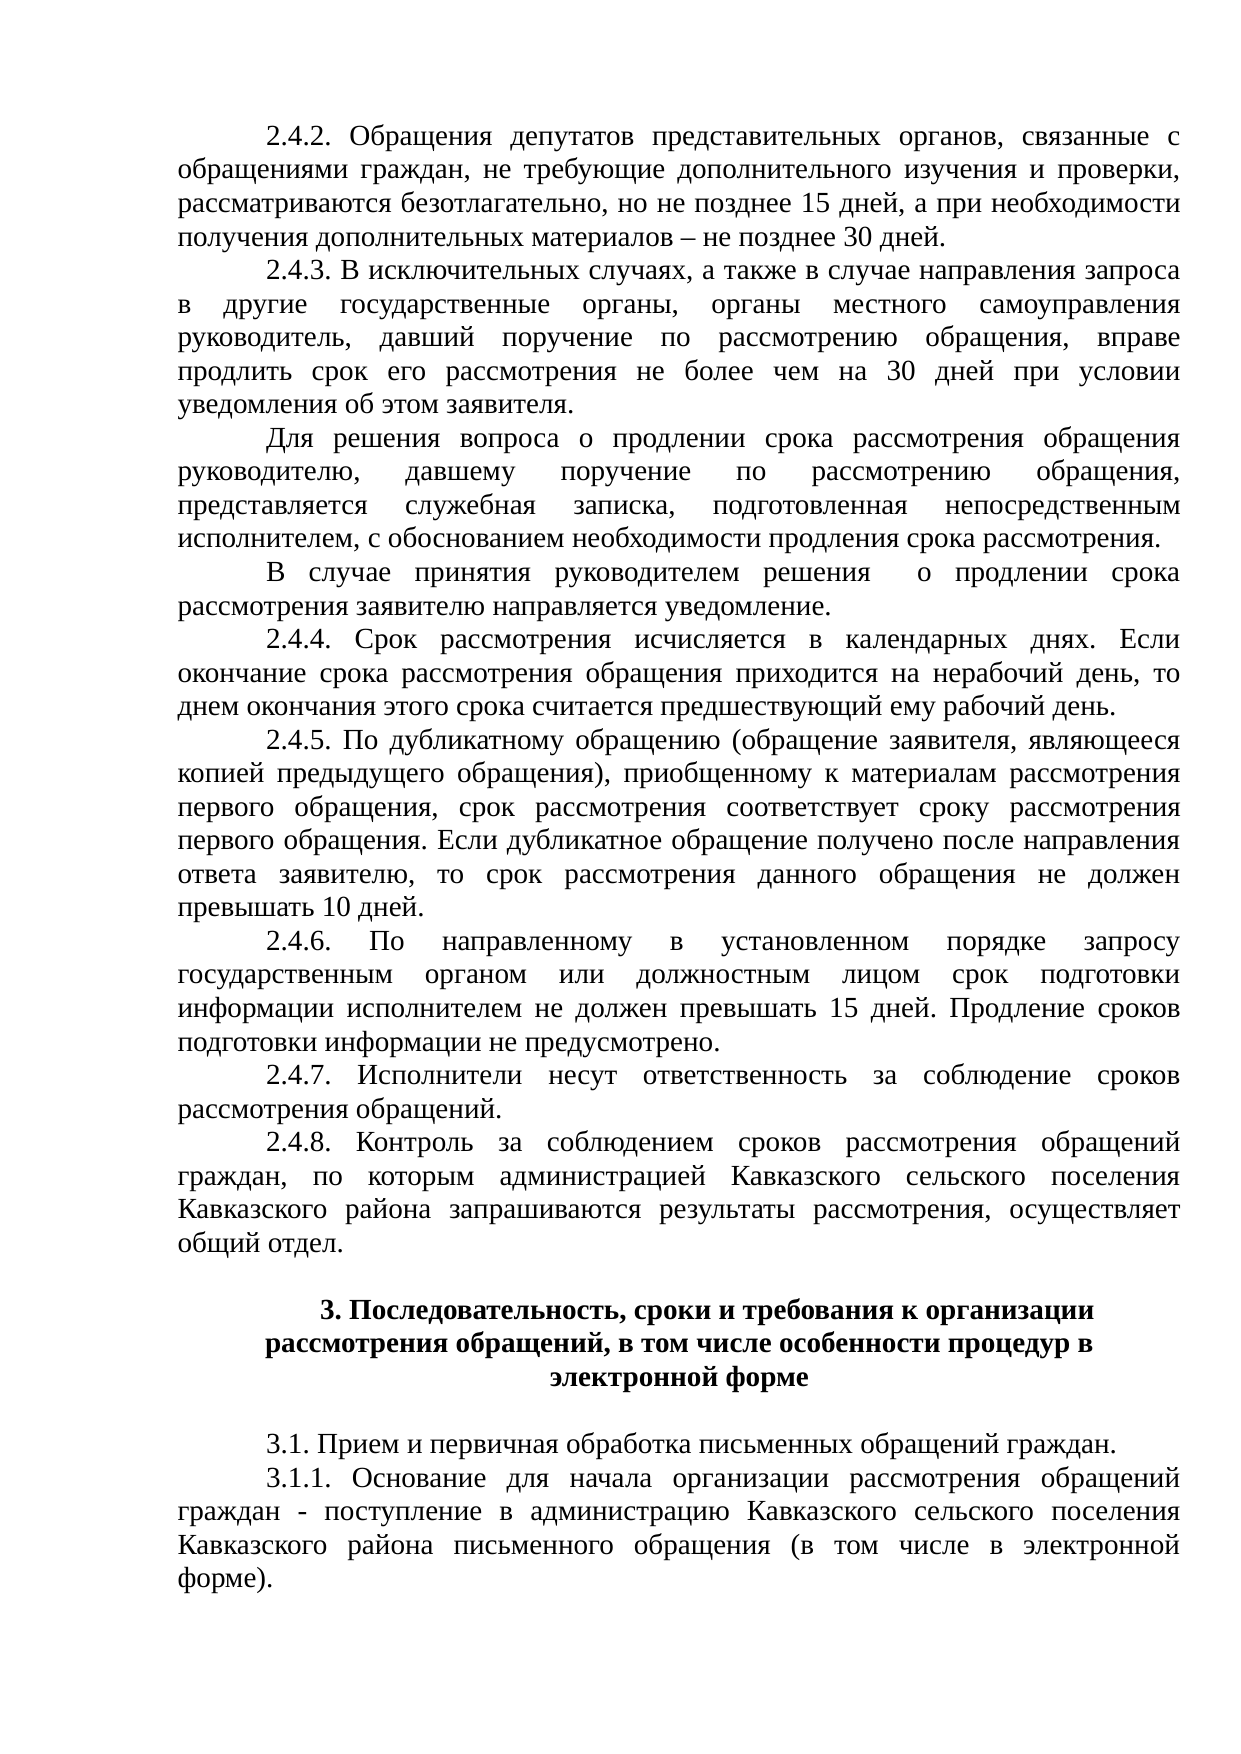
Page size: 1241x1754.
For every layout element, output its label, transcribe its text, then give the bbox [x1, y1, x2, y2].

text 2.4.2. Обращения депутатов представительных органов, связанные с обращениями граждан, не требующие дополнительного изучения и проверки, рассматриваются безотлагательно, но не позднее 15 дней, а при необходимости получения дополнительных материалов – не позднее 30 дней. [177, 118, 1181, 252]
text 2.4.5. По дубликатному обращению (обращение заявителя, являющееся копией предыдущего обращения), приобщенному к материалам рассмотрения первого обращения, срок рассмотрения соответствует сроку рассмотрения первого обращения. Если дубликатное обращение получено после направления ответа заявителю, то срок рассмотрения данного обращения не должен превышать 10 дней. [177, 722, 1181, 923]
text 2.4.7. Исполнители несут ответственность за соблюдение сроков рассмотрения обращений. [177, 1057, 1181, 1124]
text 2.4.6. По направленному в установленном порядке запросу государственным органом или должностным лицом срок подготовки информации исполнителем не должен превышать 15 дней. Продление сроков подготовки информации не предусмотрено. [177, 923, 1181, 1057]
text 2.4.4. Срок рассмотрения исчисляется в календарных днях. Если окончание срока рассмотрения обращения приходится на нерабочий день, то днем окончания этого срока считается предшествующий ему рабочий день. [177, 621, 1181, 722]
text Для решения вопроса о продлении срока рассмотрения обращения руководителю, давшему поручение по рассмотрению обращения, представляется служебная записка, подготовленная непосредственным исполнителем, с обоснованием необходимости продления срока рассмотрения. [177, 420, 1181, 554]
text 3.1.1. Основание для начала организации рассмотрения обращений граждан - поступление в администрацию Кавказского сельского поселения Кавказского района письменного обращения (в том числе в электронной форме). [177, 1460, 1181, 1594]
text 3.1. Прием и первичная обработка письменных обращений граждан. [177, 1426, 1181, 1460]
text 2.4.3. В исключительных случаях, а также в случае направления запроса в другие государственные органы, органы местного самоуправления руководитель, давший поручение по рассмотрению обращения, вправе продлить срок его рассмотрения не более чем на 30 дней при условии уведомления об этом заявителя. [177, 252, 1181, 420]
text В случае принятия руководителем решения о продлении срока рассмотрения заявителю направляется уведомление. [177, 554, 1181, 621]
text 2.4.8. Контроль за соблюдением сроков рассмотрения обращений граждан, по которым администрацией Кавказского сельского поселения Кавказского района запрашиваются результаты рассмотрения, осуществляет общий отдел. [177, 1124, 1181, 1258]
text 3. Последовательность, сроки и требования к организации рассмотрения обращений, в том числе особенности процедур в электронной форме [177, 1292, 1181, 1393]
